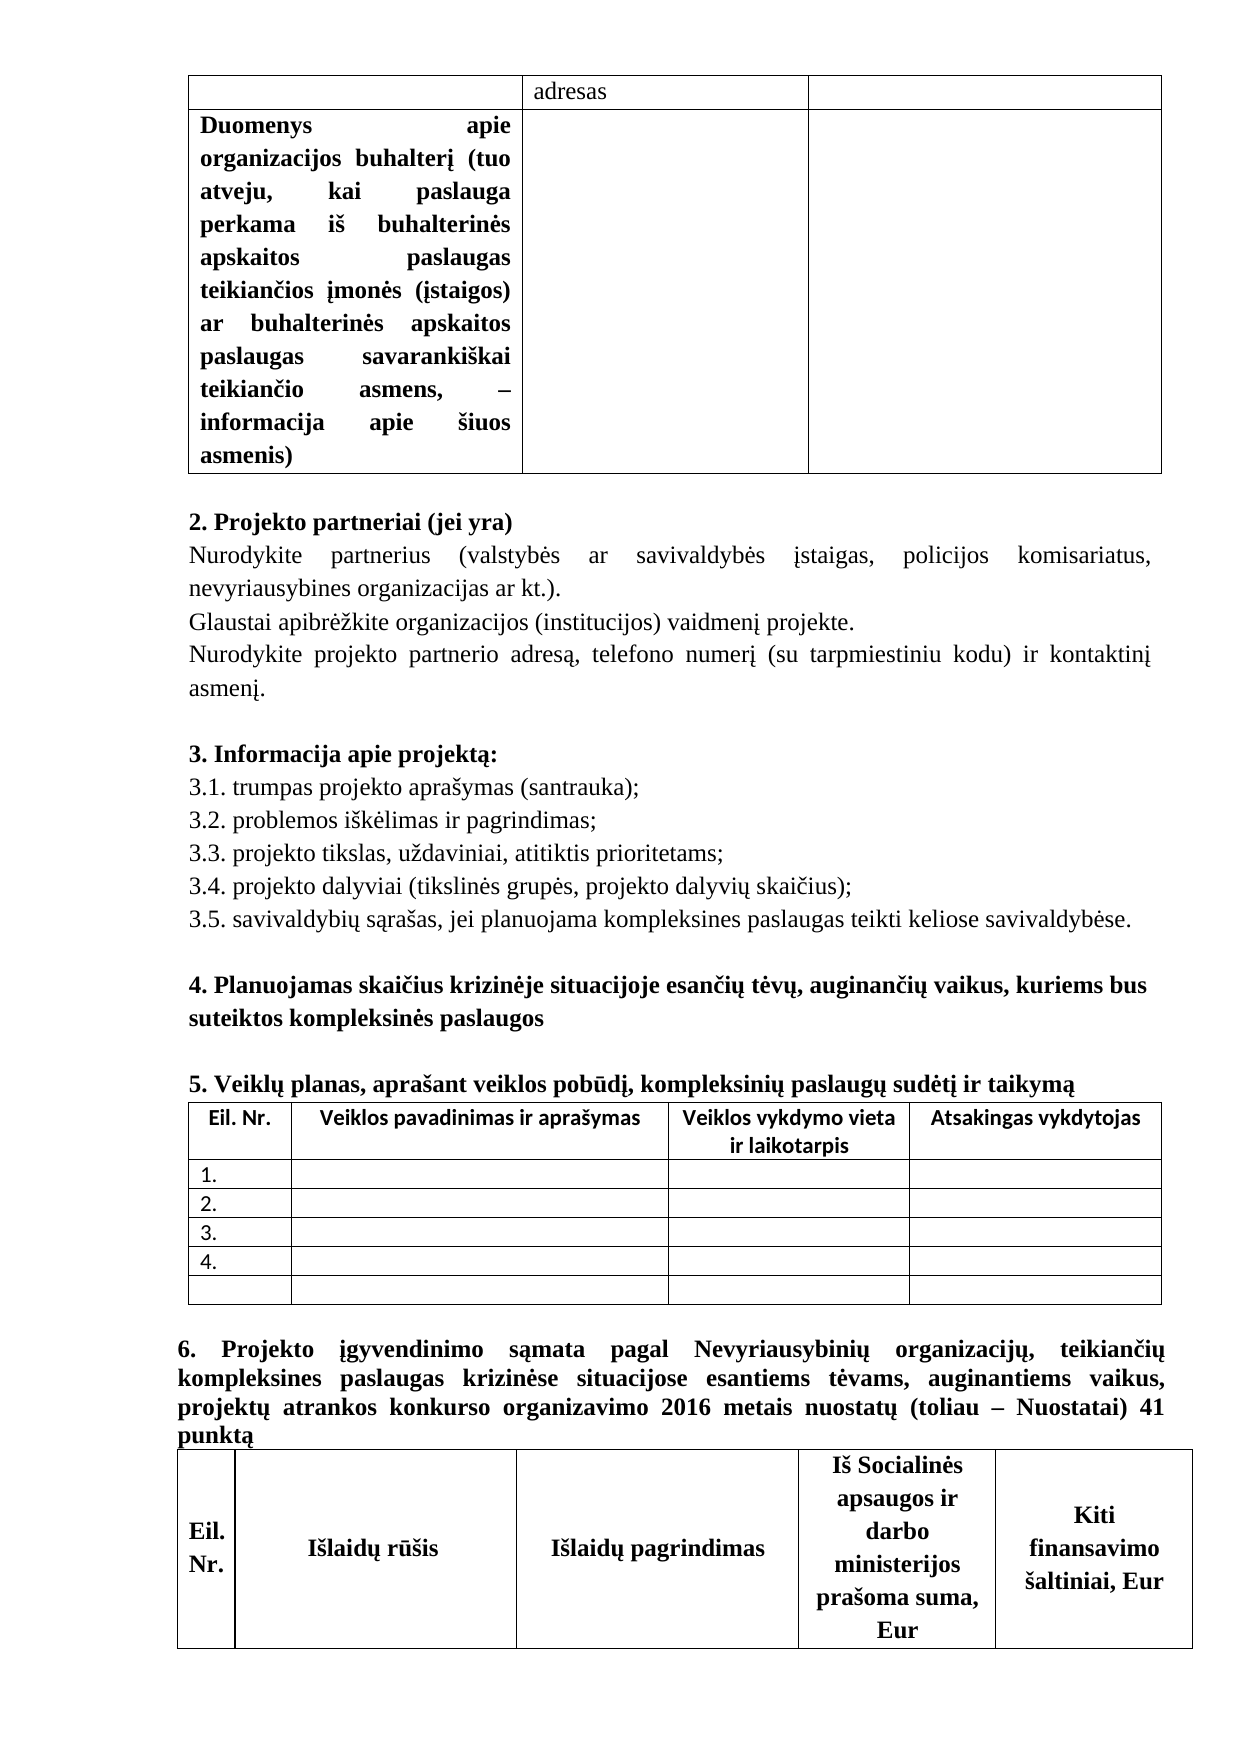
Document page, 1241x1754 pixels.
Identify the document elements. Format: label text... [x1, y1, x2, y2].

table_cell 1. [189, 1160, 291, 1188]
table_cell [669, 1218, 909, 1246]
table_header Iš Socialinės apsaugos ir darbo ministerijos prašoma suma, Eur [799, 1450, 995, 1648]
table_cell [292, 1276, 668, 1304]
text 6. Projekto įgyvendinimo sąmata pagal Nevyriausybinių organizacijų, teikiančių kompleksines paslaugas krizinėse situacijose esantiems tėvams, auginantiems vaikus, projektų atrankos konkurso organizavimo 2016 metais nuostatų (toliau – Nuostatai) 41 punktą [177, 1334, 1166, 1449]
table_cell 5. Veiklų planas, aprašant veiklos pobūdį, kompleksinių paslaugų sudėtį ir taikymą [177, 1069, 1163, 1305]
table_cell [809, 110, 1161, 473]
table_header Eil. Nr. [189, 1103, 291, 1159]
table_header Veiklos vykdymo vieta ir laikotarpis [669, 1103, 909, 1159]
table_cell Duomenys apie organizacijos buhalterį (tuo atveju, kai paslauga perkama iš buhalterinės apskaitos paslaugas teikiančios įmonės (įstaigos) ar buhalterinės apskaitos paslaugas savarankiškai teikiančio asmens, – informacija apie šiuos asmenis) [189, 110, 522, 473]
table_header Atsakingas vykdytojas [910, 1103, 1161, 1159]
table_cell [189, 76, 522, 109]
table_cell [292, 1218, 668, 1246]
table_cell [189, 1276, 291, 1304]
table_header Išlaidų pagrindimas [517, 1450, 798, 1648]
table_cell [910, 1218, 1161, 1246]
table_cell [809, 76, 1161, 109]
table_cell Nurodykite projekto partnerio adresą, telefono numerį (su tarpmiestiniu kodu) ir kontaktinį asmenį. [177, 640, 1163, 706]
table_cell 4. [189, 1247, 291, 1275]
table_cell adresas [523, 76, 808, 109]
table_cell [910, 1189, 1161, 1217]
table_cell [669, 1189, 909, 1217]
table_cell [292, 1160, 668, 1188]
table_cell [177, 706, 1163, 739]
table_header Eil. Nr. [178, 1450, 234, 1648]
table_cell 3. Informacija apie projektą: 3.1. trumpas projekto aprašymas (santrauka); 3.2. problemos iškėlimas ir pagrindimas; 3.3. projekto tikslas, uždaviniai, atitiktis prioritetams; 3.4. projekto dalyviai (tikslinės grupės, projekto dalyvių skaičius); 3.5. savivaldybių sąrašas, jei planuojama kompleksines paslaugas teikti keliose savivaldybėse. [177, 739, 1163, 937]
table_cell [910, 1276, 1161, 1304]
table_cell 4. Planuojamas skaičius krizinėje situacijoje esančių tėvų, auginančių vaikus, kuriems bus suteiktos kompleksinės paslaugos [177, 937, 1163, 1069]
table_cell [910, 1160, 1161, 1188]
table_cell 2. [189, 1189, 291, 1217]
table_cell [910, 1247, 1161, 1275]
table_cell 2. Projekto partneriai (jei yra) [177, 475, 1163, 541]
table_cell [669, 1247, 909, 1275]
table_header Išlaidų rūšis [236, 1450, 516, 1648]
table_header Veiklos pavadinimas ir aprašymas [292, 1103, 668, 1159]
table_header [177, 75, 188, 474]
table_cell [292, 1189, 668, 1217]
table_header Kiti finansavimo šaltiniai, Eur [996, 1450, 1192, 1648]
table_cell 3. [189, 1218, 291, 1246]
table_cell [292, 1247, 668, 1275]
table_cell [669, 1276, 909, 1304]
table_cell [669, 1160, 909, 1188]
table_cell [523, 110, 808, 473]
table_cell Nurodykite partnerius (valstybės ar savivaldybės įstaigas, policijos komisariatus, nevyriausybines organizacijas ar kt.). Glaustai apibrėžkite organizacijos (institucijos) vaidmenį projekte. [177, 541, 1163, 639]
